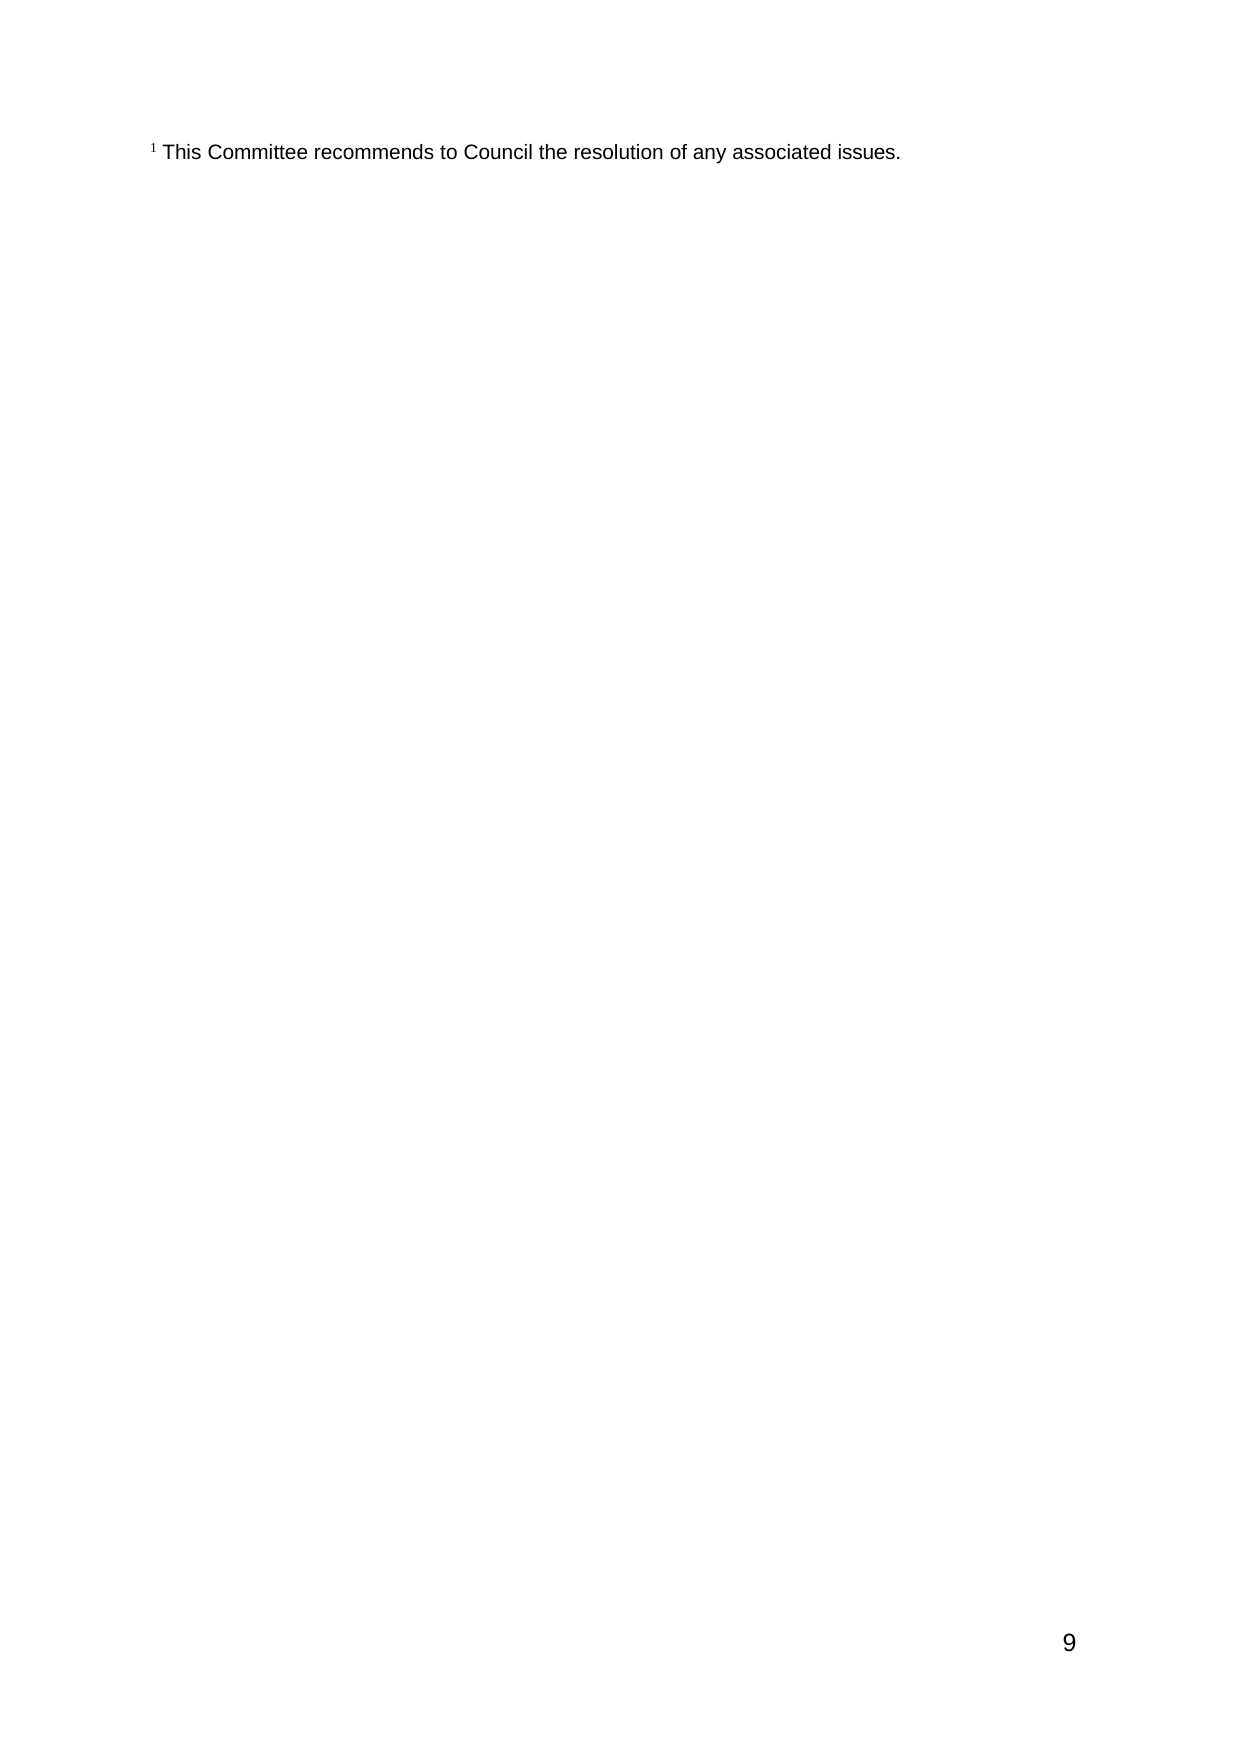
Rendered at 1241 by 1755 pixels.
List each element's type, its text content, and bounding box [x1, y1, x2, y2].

text 1 This Committee recommends to Council the resolution of any associated issues. [150, 139, 1111, 164]
